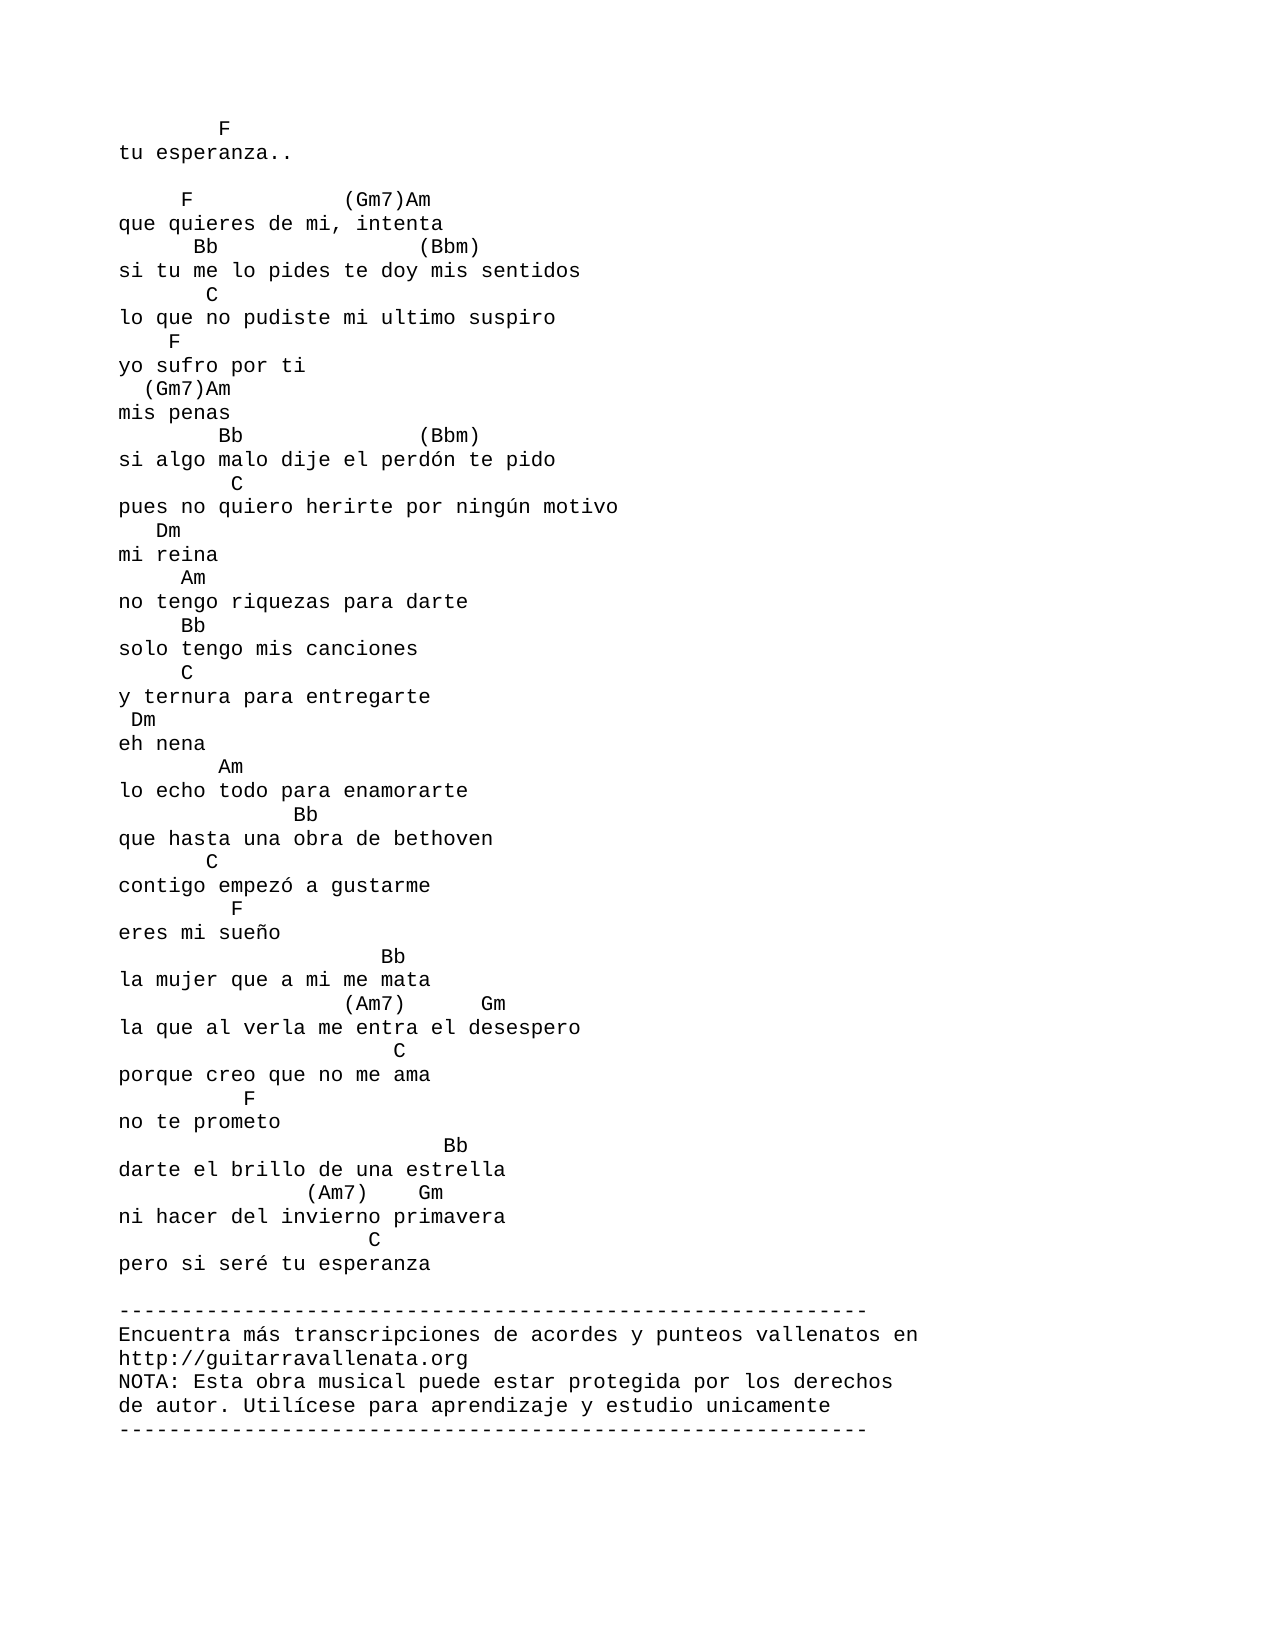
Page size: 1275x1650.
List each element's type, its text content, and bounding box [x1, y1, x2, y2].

text Am [118, 567, 1157, 591]
text (Gm7)Am [118, 378, 1157, 402]
text C [118, 1229, 1157, 1253]
text y ternura para entregarte [118, 686, 1157, 709]
text (Am7) Gm [118, 993, 1157, 1017]
text porque creo que no me ama [118, 1064, 1157, 1088]
text Bb (Bbm) [118, 236, 1157, 260]
text F [118, 898, 1157, 922]
text de autor. Utilícese para aprendizaje y estudio unicamente [118, 1395, 1157, 1419]
text la que al verla me entra el desespero [118, 1017, 1157, 1040]
text que quieres de mi, intenta [118, 213, 1157, 236]
text NOTA: Esta obra musical puede estar protegida por los derechos [118, 1371, 1157, 1395]
text lo echo todo para enamorarte [118, 780, 1157, 804]
text si algo malo dije el perdón te pido [118, 449, 1157, 473]
text Dm [118, 709, 1157, 733]
text F [118, 1088, 1157, 1111]
text no te prometo [118, 1111, 1157, 1135]
text Dm [118, 520, 1157, 544]
text si tu me lo pides te doy mis sentidos [118, 260, 1157, 284]
text yo sufro por ti [118, 354, 1157, 378]
text ------------------------------------------------------------ [118, 1419, 1157, 1442]
text F [118, 331, 1157, 354]
text no tengo riquezas para darte [118, 591, 1157, 615]
text F (Gm7)Am [118, 189, 1157, 213]
text contigo empezó a gustarme [118, 875, 1157, 898]
text que hasta una obra de bethoven [118, 827, 1157, 851]
text ------------------------------------------------------------ [118, 1300, 1157, 1324]
text la mujer que a mi me mata [118, 969, 1157, 993]
text F [118, 118, 1157, 142]
text C [118, 851, 1157, 875]
text eh nena [118, 733, 1157, 757]
text (Am7) Gm [118, 1182, 1157, 1206]
text Bb (Bbm) [118, 426, 1157, 449]
text C [118, 662, 1157, 686]
text pues no quiero herirte por ningún motivo [118, 496, 1157, 520]
text Bb [118, 804, 1157, 827]
text darte el brillo de una estrella [118, 1158, 1157, 1182]
text solo tengo mis canciones [118, 638, 1157, 662]
text mis penas [118, 402, 1157, 426]
text eres mi sueño [118, 922, 1157, 946]
text C [118, 284, 1157, 307]
text Bb [118, 615, 1157, 638]
text Bb [118, 1135, 1157, 1158]
text Am [118, 757, 1157, 780]
text lo que no pudiste mi ultimo suspiro [118, 307, 1157, 331]
text tu esperanza.. [118, 142, 1157, 165]
text pero si seré tu esperanza [118, 1253, 1157, 1277]
text mi reina [118, 544, 1157, 567]
text Encuentra más transcripciones de acordes y punteos vallenatos en http://guitarravallenata.org [118, 1324, 1157, 1371]
text ni hacer del invierno primavera [118, 1206, 1157, 1229]
text C [118, 473, 1157, 496]
text C [118, 1040, 1157, 1064]
text Bb [118, 946, 1157, 969]
